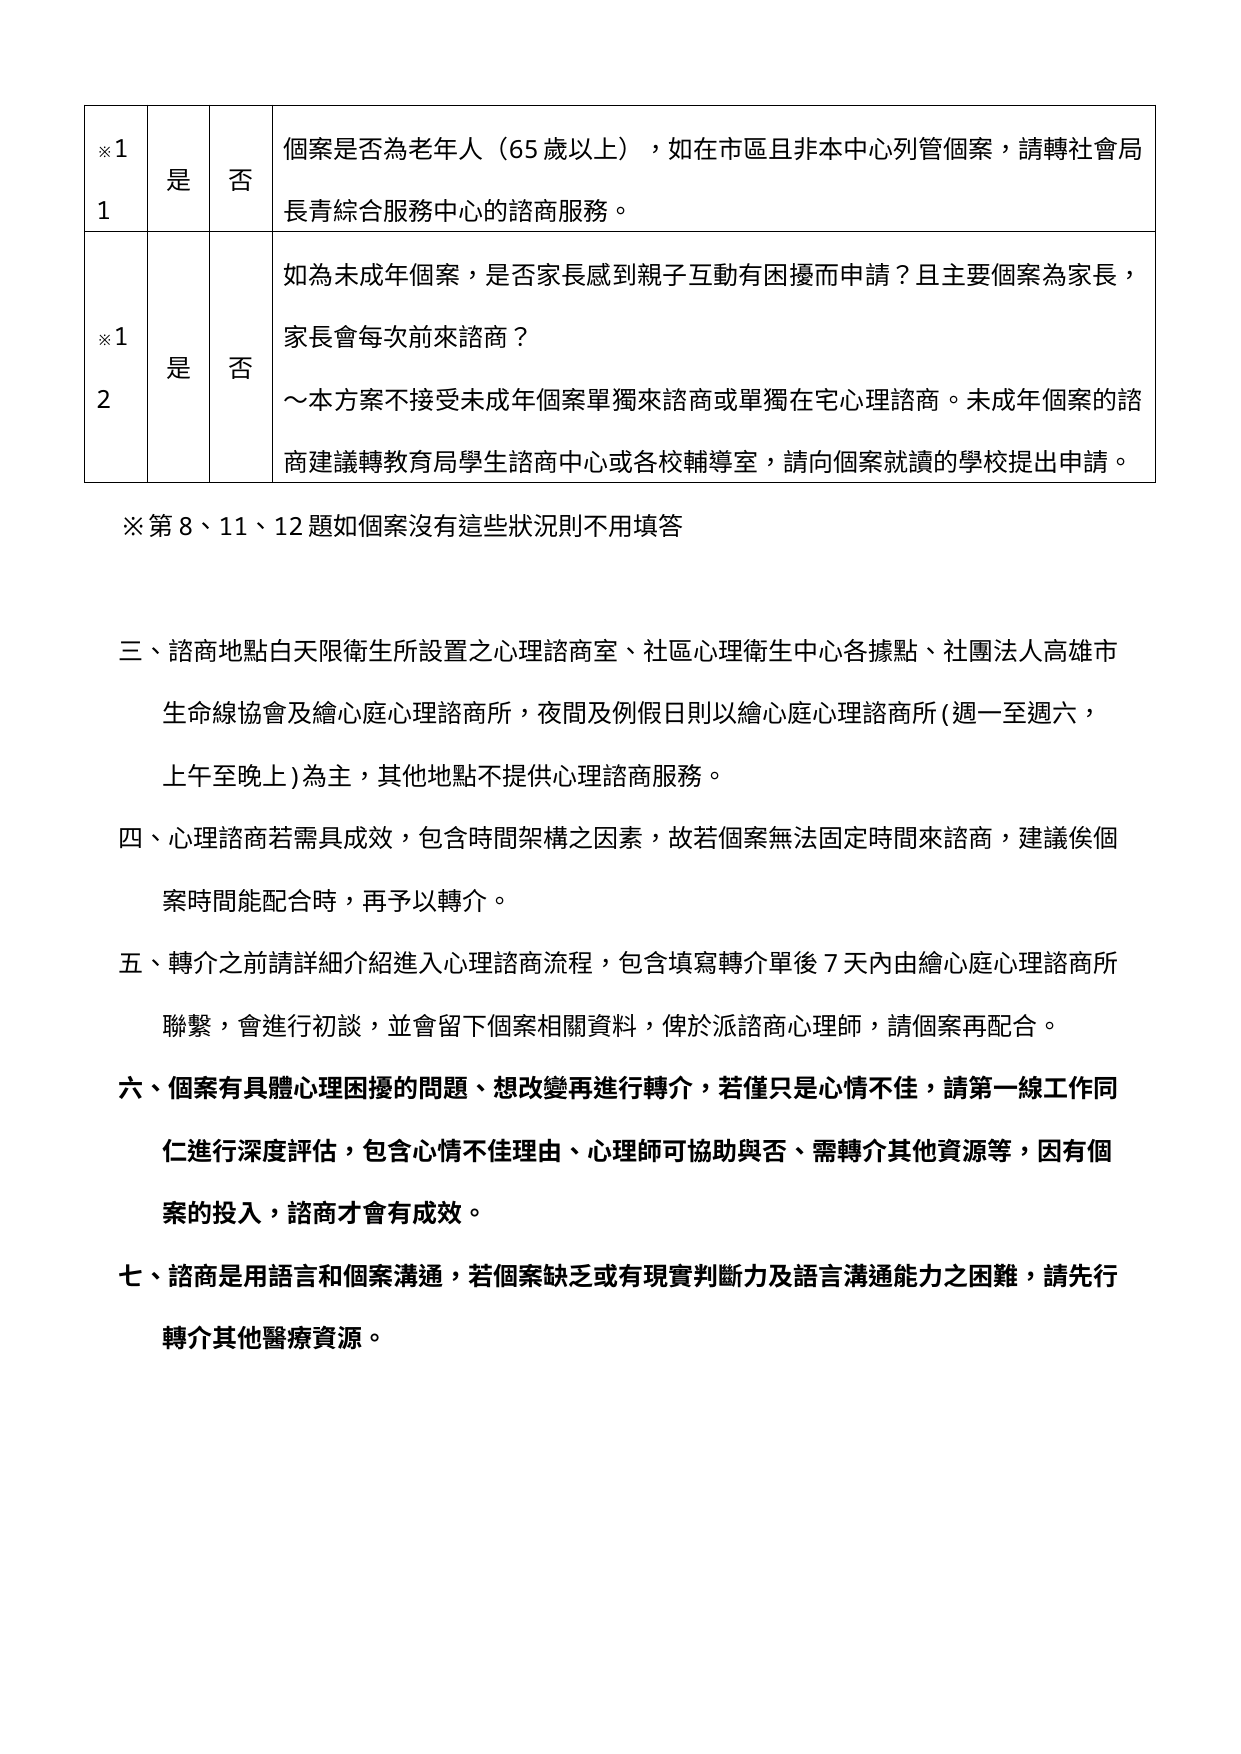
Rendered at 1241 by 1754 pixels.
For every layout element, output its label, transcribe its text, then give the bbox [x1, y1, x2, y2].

text 七、諮商是用語言和個案溝通，若個案缺乏或有現實判斷力及語言溝通能力之困難，請先行轉介其他醫療資源。 [118, 1233, 1122, 1358]
table_cell 如為未成年個案，是否家長感到親子互動有困擾而申請？且主要個案為家長，家長會每次前來諮商？ ～本方案不接受未成年個案單獨來諮商或單獨在宅心理諮商。未成年個案的諮商建議轉教育局學生諮商中心或各校輔導室，請向個案就讀的學校提出申請。 [273, 232, 1155, 482]
table_cell 是 [148, 106, 209, 231]
table_cell 否 [210, 232, 272, 482]
table_cell 個案是否為老年人（65歲以上），如在市區且非本中心列管個案，請轉社會局長青綜合服務中心的諮商服務。 [273, 106, 1155, 231]
text 六、個案有具體心理困擾的問題、想改變再進行轉介，若僅只是心情不佳，請第一線工作同仁進行深度評估，包含心情不佳理由、心理師可協助與否、需轉介其他資源等，因有個案的投入，諮商才會有成效。 [118, 1045, 1122, 1233]
table_cell ※12 [85, 232, 147, 482]
text 四、心理諮商若需具成效，包含時間架構之因素，故若個案無法固定時間來諮商，建議俟個案時間能配合時，再予以轉介。 [118, 795, 1122, 920]
table_cell 否 [210, 106, 272, 231]
text 三、諮商地點白天限衛生所設置之心理諮商室、社區心理衛生中心各據點、社團法人高雄市生命線協會及繪心庭心理諮商所，夜間及例假日則以繪心庭心理諮商所(週一至週六，上午至晚上)為主，其他地點不提供心理諮商服務。 [118, 608, 1122, 795]
text 五、轉介之前請詳細介紹進入心理諮商流程，包含填寫轉介單後7天內由繪心庭心理諮商所聯繫，會進行初談，並會留下個案相關資料，俾於派諮商心理師，請個案再配合。 [118, 920, 1122, 1045]
text ※第8、11、12題如個案沒有這些狀況則不用填答 [118, 483, 1122, 545]
table_cell 是 [148, 232, 209, 482]
table_cell ※11 [85, 106, 147, 231]
